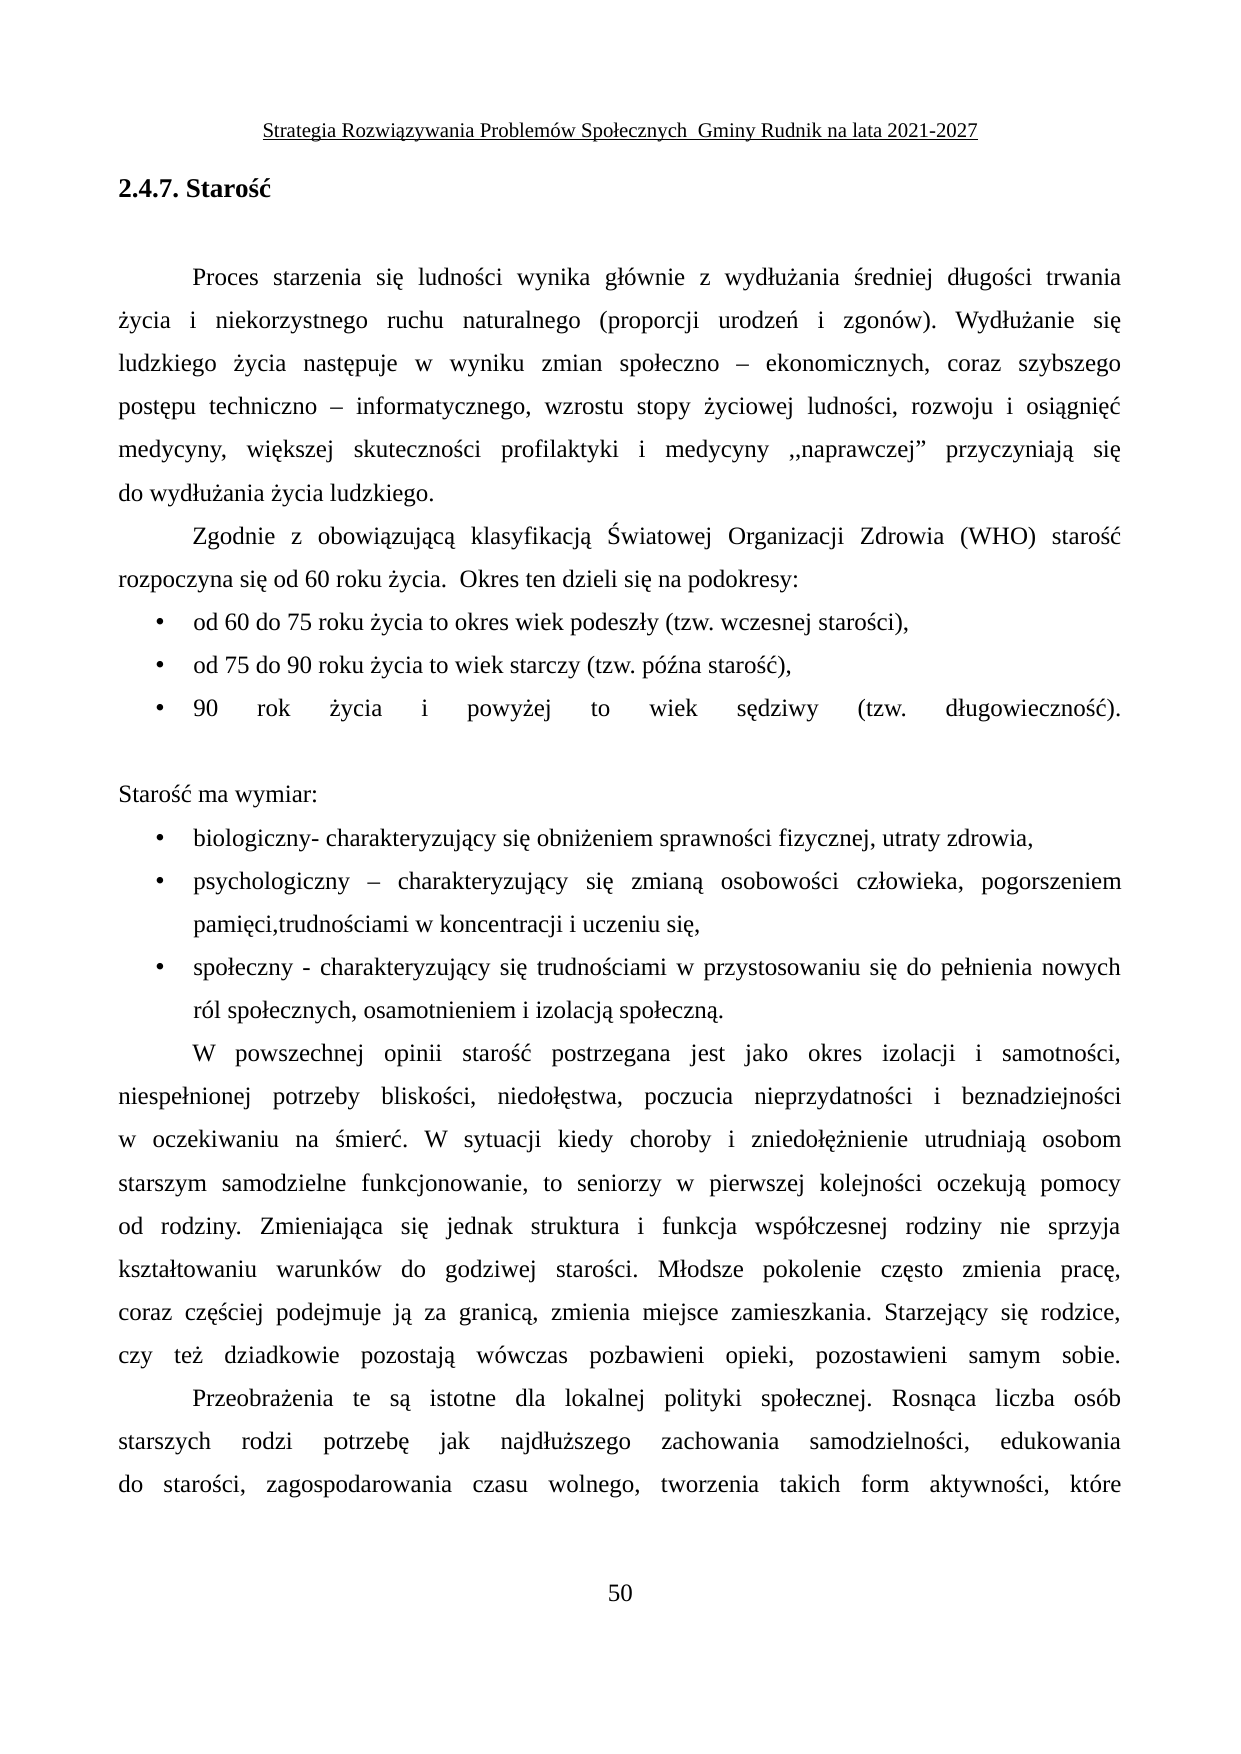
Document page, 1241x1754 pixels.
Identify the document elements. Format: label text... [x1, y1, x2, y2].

list od 60 do 75 roku życia to okres wiek podeszły (tzw. wczesnej starości), [156, 607, 1122, 636]
text W powszechnej opinii starość postrzegana jest jako okres izolacji i samotności, niespełnionej potrzeby bliskości, niedołęstwa, poczucia nieprzydatności i beznadziejności w oczekiwaniu na śmierć. W sytuacji kiedy choroby i zniedołężnienie utrudniają osobom starszym samodzielne funkcjonowanie, to seniorzy w pierwszej kolejności oczekują pomocy od rodziny. Zmieniająca się jednak struktura i funkcja współczesnej rodziny nie sprzyja kształtowaniu warunków do godziwej starości. Młodsze pokolenie często zmienia pracę, coraz częściej podejmuje ją za granicą, zmienia miejsce zamieszkania. Starzejący się rodzice, czy też dziadkowie pozostają wówczas pozbawieni opieki, pozostawieni samym sobie. Przeobrażenia te są istotne dla lokalnej polityki społecznej. Rosnąca liczba osób starszych rodzi potrzebę jak najdłuższego zachowania samodzielności, edukowania do starości, zagospodarowania czasu wolnego, tworzenia takich form aktywności, które [118, 1038, 1122, 1498]
subtitle 2.4.7. Starość [118, 172, 1122, 203]
list biologiczny- charakteryzujący się obniżeniem sprawności fizycznej, utraty zdrowia, [156, 823, 1122, 851]
list psychologiczny – charakteryzujący się zmianą osobowości człowieka, pogorszeniem pamięci,trudnościami w koncentracji i uczeniu się, [156, 866, 1122, 938]
list społeczny - charakteryzujący się trudnościami w przystosowaniu się do pełnienia nowych ról społecznych, osamotnieniem i izolacją społeczną. [156, 952, 1122, 1024]
text Starość ma wymiar: [118, 779, 1122, 808]
text Zgodnie z obowiązującą klasyfikacją Światowej Organizacji Zdrowia (WHO) starość rozpoczyna się od 60 roku życia. Okres ten dzieli się na podokresy: [118, 521, 1122, 593]
list od 75 do 90 roku życia to wiek starczy (tzw. późna starość), [156, 650, 1122, 679]
list 90 rok życia i powyżej to wiek sędziwy (tzw. długowieczność). [156, 693, 1122, 765]
text Proces starzenia się ludności wynika głównie z wydłużania średniej długości trwania życia i niekorzystnego ruchu naturalnego (proporcji urodzeń i zgonów). Wydłużanie się ludzkiego życia następuje w wyniku zmian społeczno – ekonomicznych, coraz szybszego postępu techniczno – informatycznego, wzrostu stopy życiowej ludności, rozwoju i osiągnięć medycyny, większej skuteczności profilaktyki i medycyny ,,naprawczej” przyczyniają się do wydłużania życia ludzkiego. [118, 262, 1122, 506]
